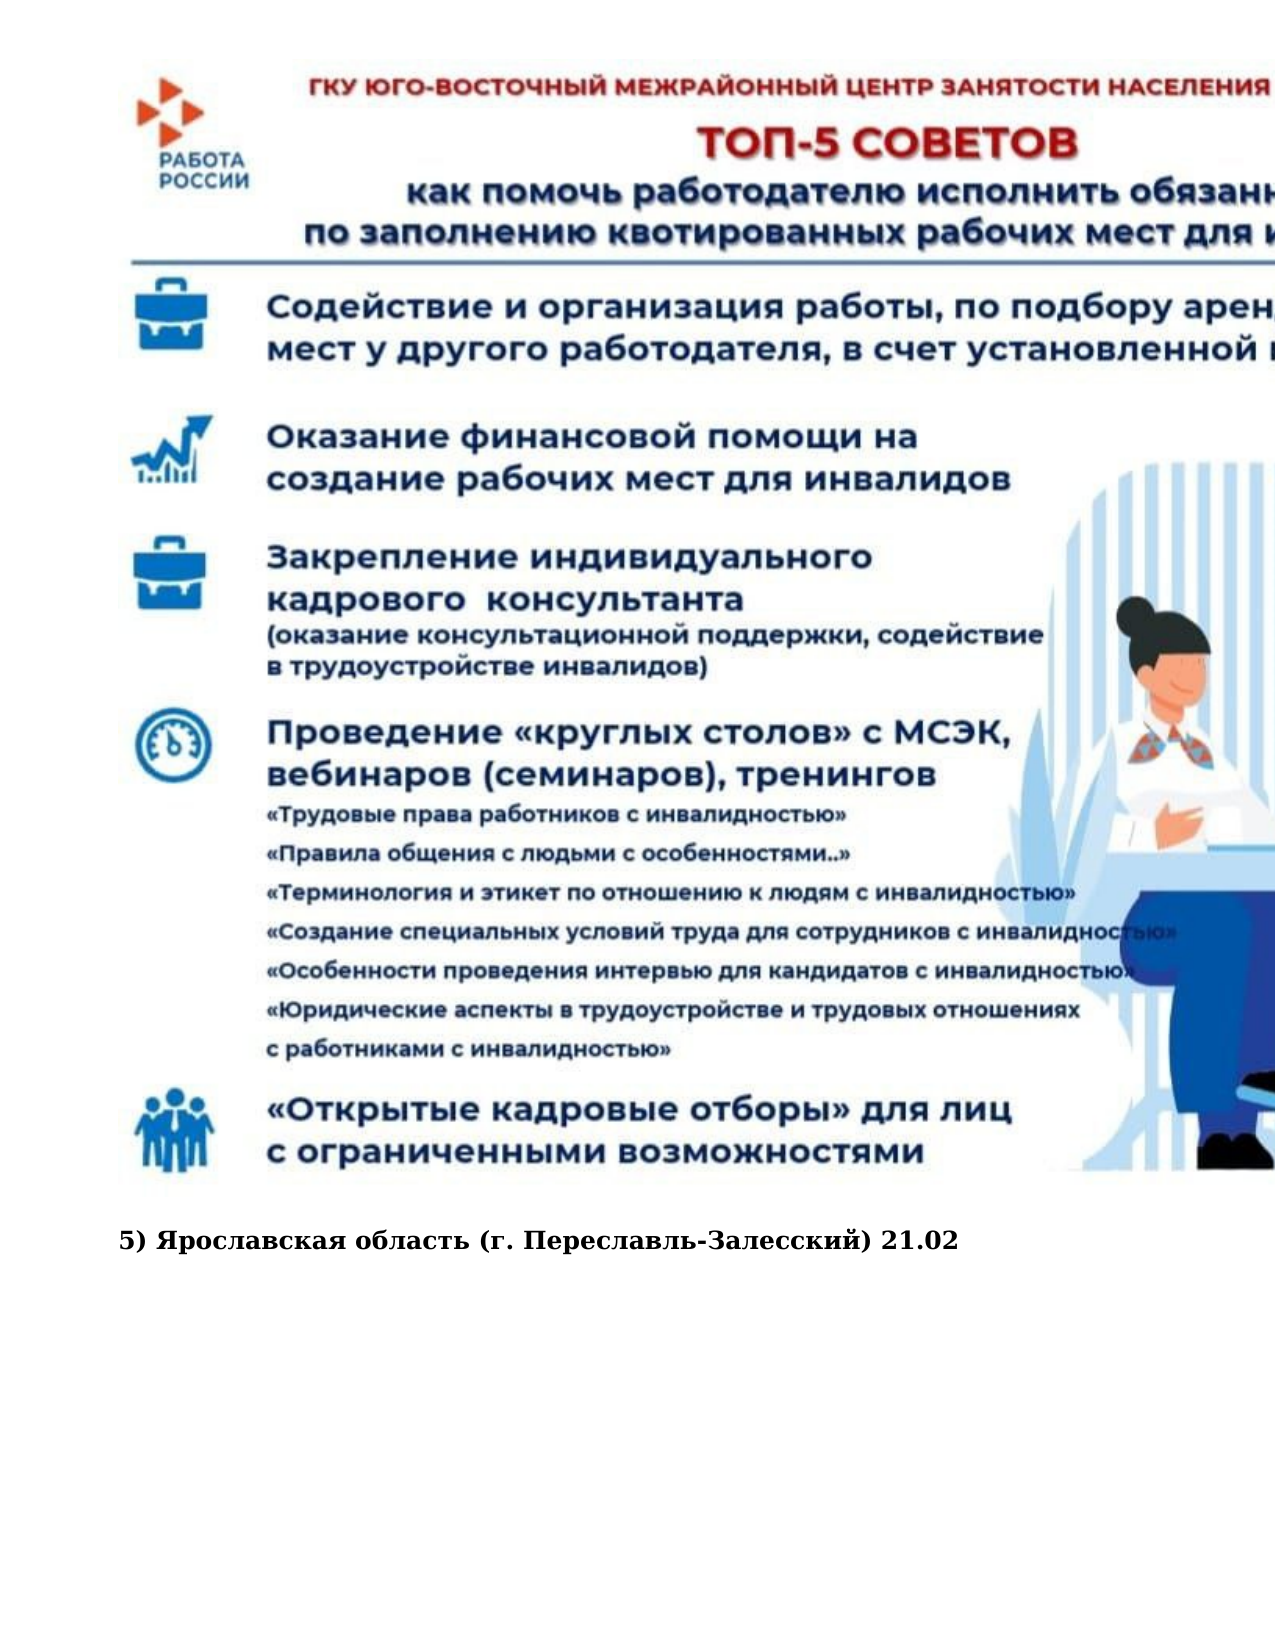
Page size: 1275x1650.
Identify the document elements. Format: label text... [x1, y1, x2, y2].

picture [118, 59, 1275, 1197]
text 5) Ярославская область (г. Переславль-Залесский) 21.02 [118, 1226, 1216, 1255]
